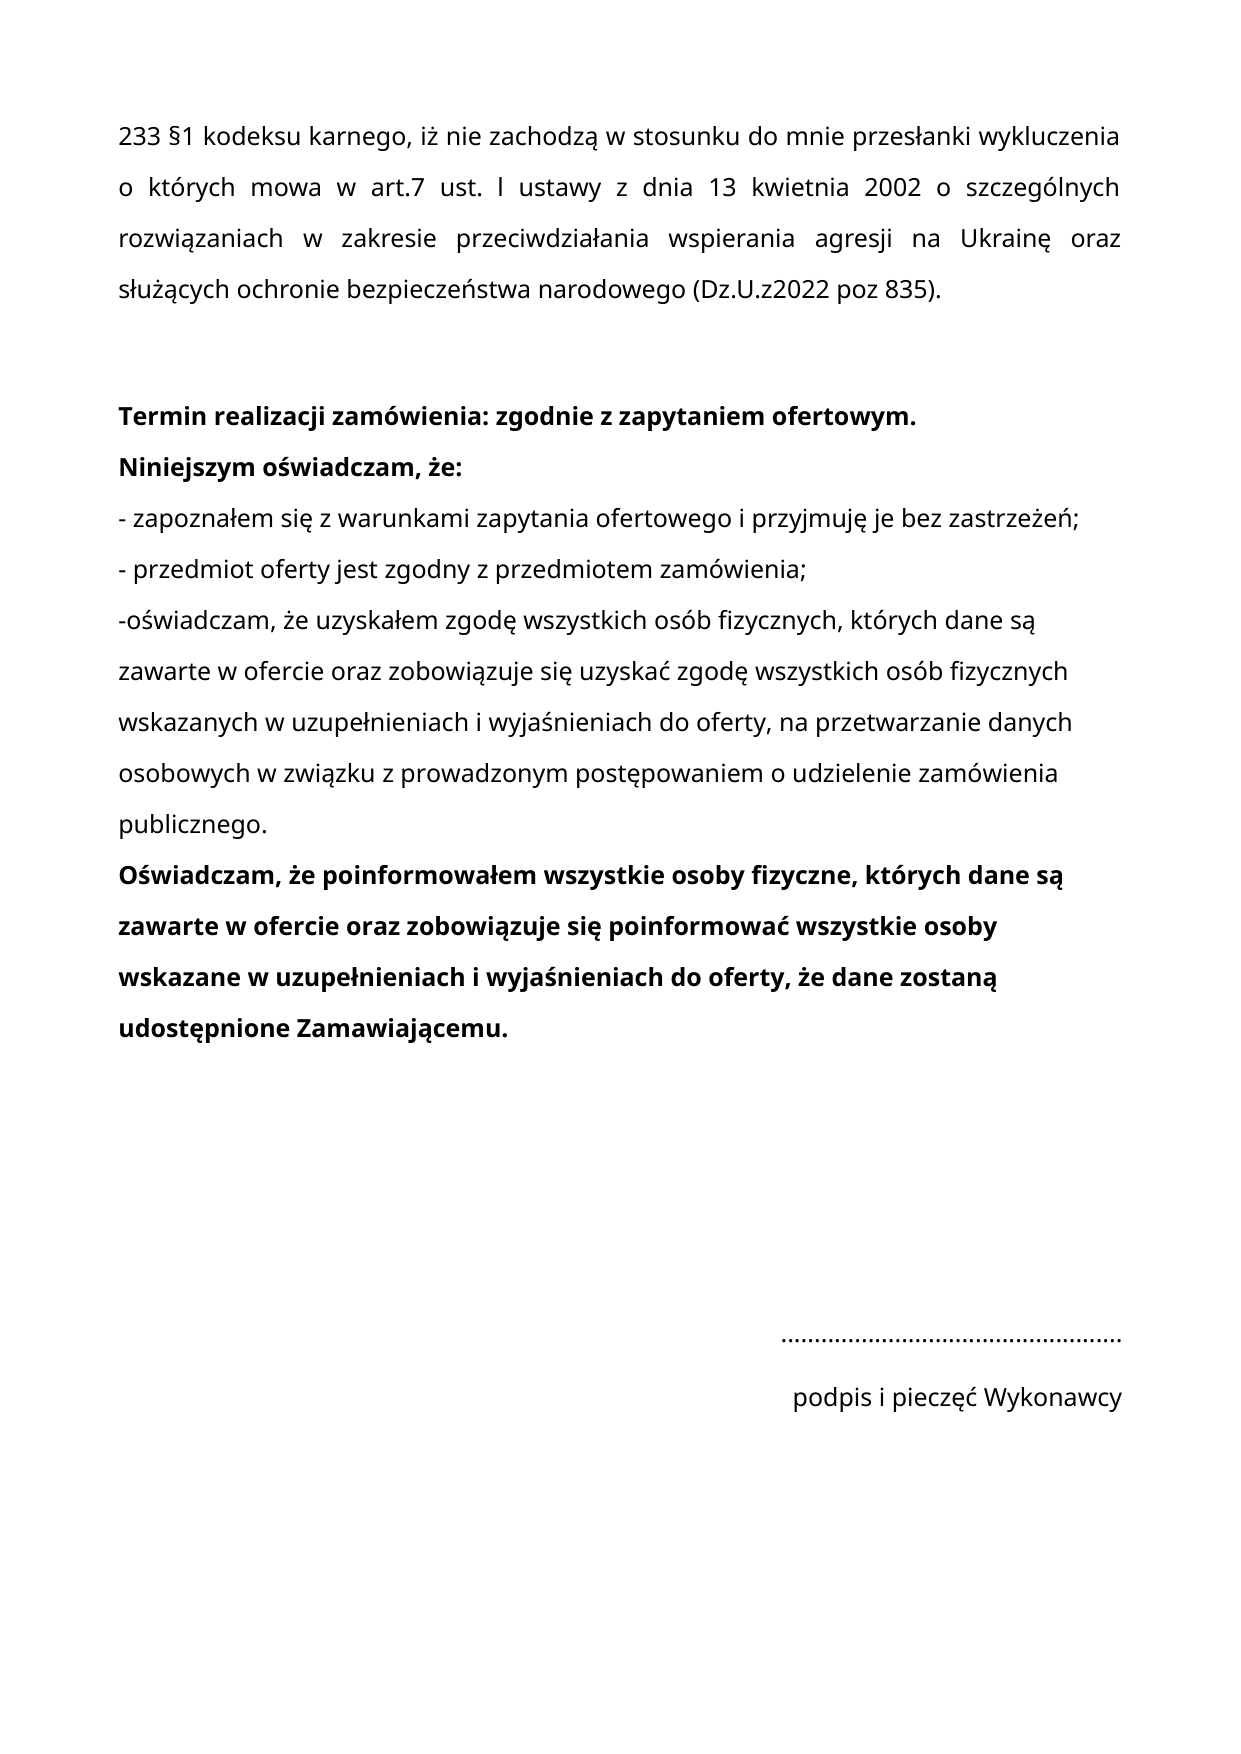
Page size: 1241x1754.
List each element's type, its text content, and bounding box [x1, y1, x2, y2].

text - przedmiot oferty jest zgodny z przedmiotem zamówienia; [118, 551, 1122, 586]
text Termin realizacji zamówienia: zgodnie z zapytaniem ofertowym. [118, 398, 1122, 432]
text - zapoznałem się z warunkami zapytania ofertowego i przyjmuję je bez zastrzeżeń; [118, 500, 1122, 534]
text Niniejszym oświadczam, że: [118, 449, 1122, 483]
text ................................................... [118, 1316, 1122, 1350]
text podpis i pieczęć Wykonawcy [118, 1379, 1122, 1414]
text Oświadczam, że poinformowałem wszystkie osoby fizyczne, których dane są zawarte w ofercie oraz zobowiązuje się poinformować wszystkie osoby wskazane w uzupełnieniach i wyjaśnieniach do oferty, że dane zostaną udostępnione Zamawiającemu. [118, 858, 1122, 1045]
text 233 §1 kodeksu karnego, iż nie zachodzą w stosunku do mnie przesłanki wykluczenia o których mowa w art.7 ust. l ustawy z dnia 13 kwietnia 2002 o szczególnych rozwiązaniach w zakresie przeciwdziałania wspierania agresji na Ukrainę oraz służących ochronie bezpieczeństwa narodowego (Dz.U.z2022 poz 835). [118, 118, 1122, 305]
text -oświadczam, że uzyskałem zgodę wszystkich osób fizycznych, których dane są zawarte w ofercie oraz zobowiązuje się uzyskać zgodę wszystkich osób fizycznych wskazanych w uzupełnieniach i wyjaśnieniach do oferty, na przetwarzanie danych osobowych w związku z prowadzonym postępowaniem o udzielenie zamówienia publicznego. [118, 602, 1122, 841]
